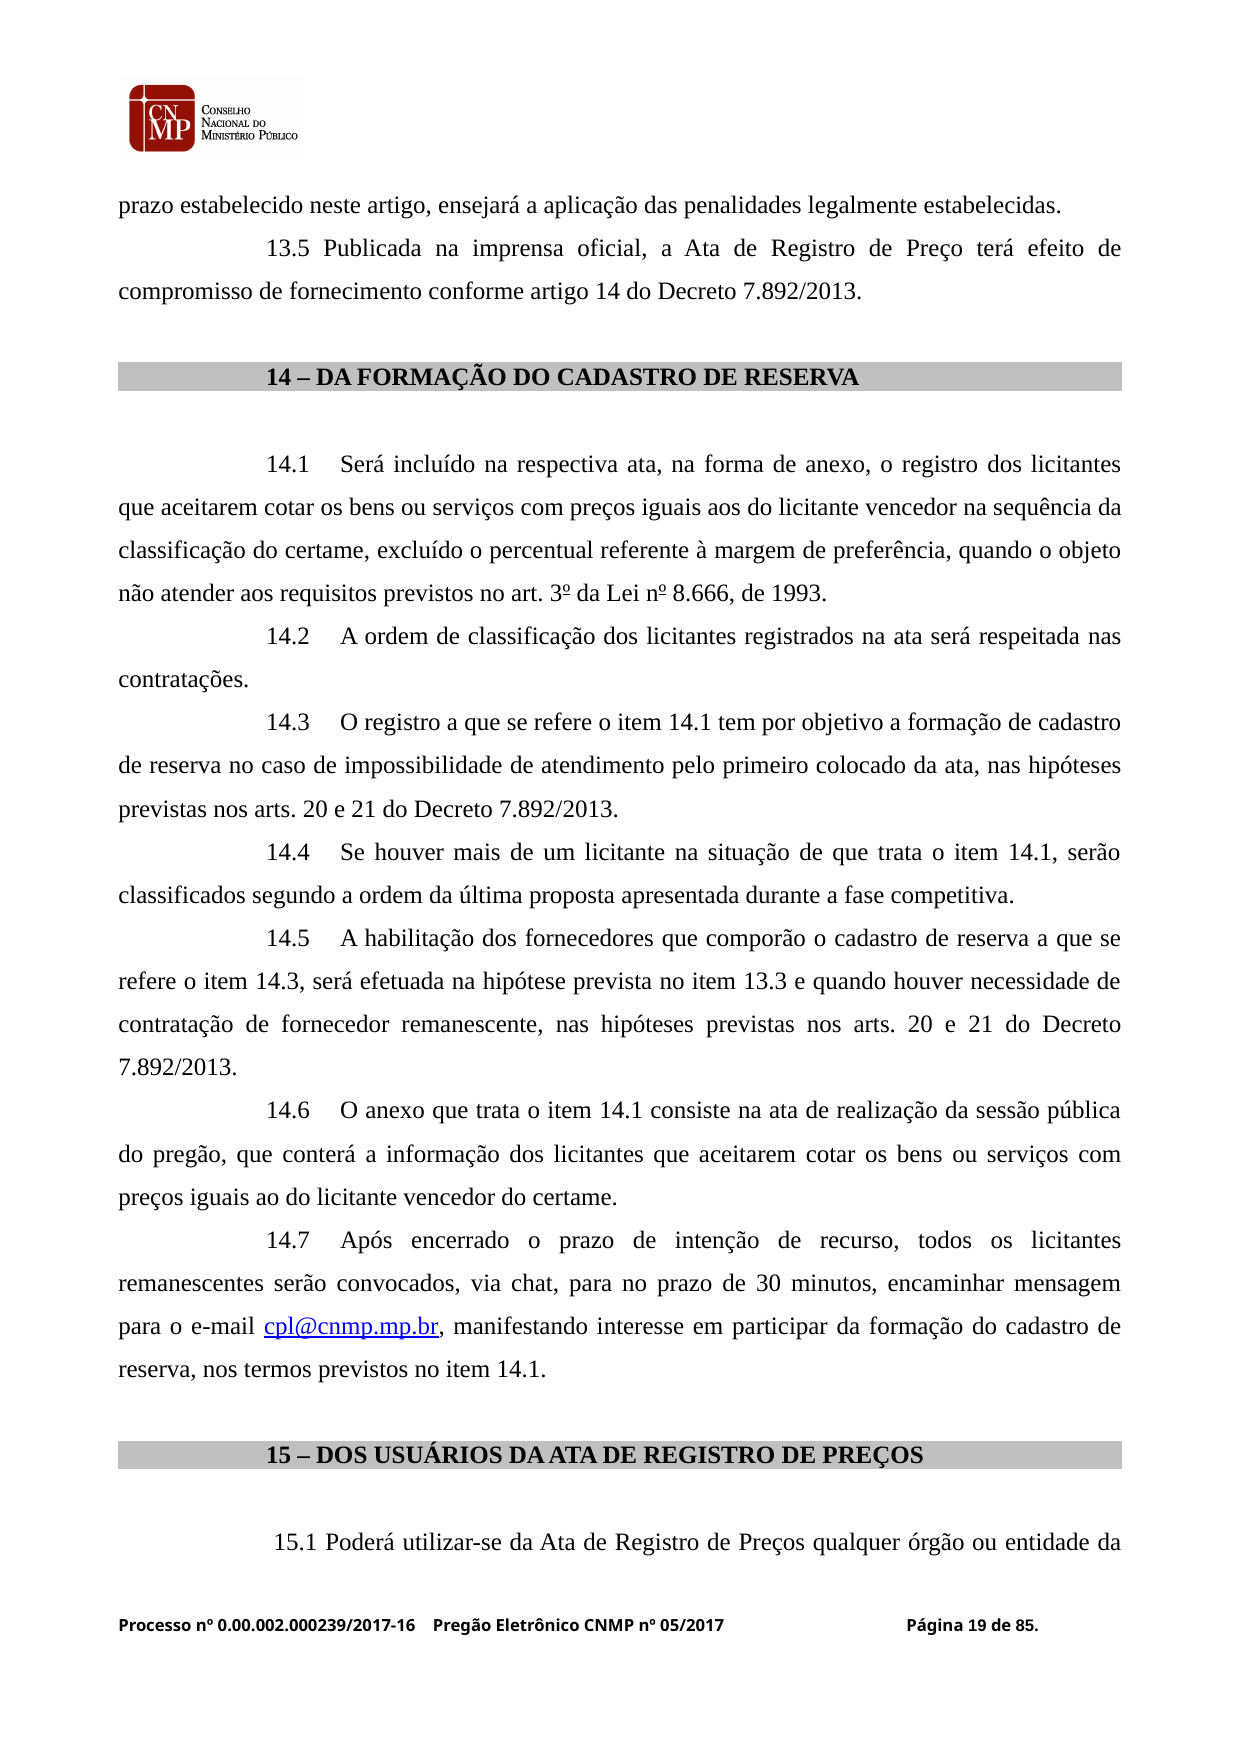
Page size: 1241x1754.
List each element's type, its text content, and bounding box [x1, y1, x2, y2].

list Se houver mais de um licitante na situação de que trata o item 14.1, serão classificados segundo a ordem da última proposta apresentada durante a fase competitiva. [118, 837, 1122, 909]
list A ordem de classificação dos licitantes registrados na ata será respeitada nas contratações. [118, 621, 1122, 693]
list Após encerrado o prazo de intenção de recurso, todos os licitantes remanescentes serão convocados, via chat, para no prazo de 30 minutos, encaminhar mensagem para o e-mail cpl@cnmp.mp.br, manifestando interesse em participar da formação do cadastro de reserva, nos termos previstos no item 14.1. [118, 1225, 1122, 1383]
text 14 – DA FORMAÇÃO DO CADASTRO DE RESERVA [118, 362, 1122, 391]
list A habilitação dos fornecedores que comporão o cadastro de reserva a que se refere o item 14.3, será efetuada na hipótese prevista no item 13.3 e quando houver necessidade de contratação de fornecedor remanescente, nas hipóteses previstas nos arts. 20 e 21 do Decreto 7.892/2013. [118, 923, 1122, 1081]
text 15 – DOS USUÁRIOS DA ATA DE REGISTRO DE PREÇOS [118, 1441, 1122, 1469]
text prazo estabelecido neste artigo, ensejará a aplicação das penalidades legalmente estabelecidas. [118, 190, 1122, 219]
text 13.5 Publicada na imprensa oficial, a Ata de Registro de Preço terá efeito de compromisso de fornecimento conforme artigo 14 do Decreto 7.892/2013. [118, 233, 1122, 305]
picture [118, 75, 305, 162]
list O anexo que trata o item 14.1 consiste na ata de realização da sessão pública do pregão, que conterá a informação dos licitantes que aceitarem cotar os bens ou serviços com preços iguais ao do licitante vencedor do certame. [118, 1096, 1122, 1211]
list O registro a que se refere o item 14.1 tem por objetivo a formação de cadastro de reserva no caso de impossibilidade de atendimento pelo primeiro colocado da ata, nas hipóteses previstas nos arts. 20 e 21 do Decreto 7.892/2013. [118, 707, 1122, 822]
text 15.1 Poderá utilizar-se da Ata de Registro de Preços qualquer órgão ou entidade da [118, 1527, 1122, 1556]
list Será incluído na respectiva ata, na forma de anexo, o registro dos licitantes que aceitarem cotar os bens ou serviços com preços iguais aos do licitante vencedor na sequência da classificação do certame, excluído o percentual referente à margem de preferência, quando o objeto não atender aos requisitos previstos no art. 3º da Lei nº 8.666, de 1993. [118, 449, 1122, 607]
